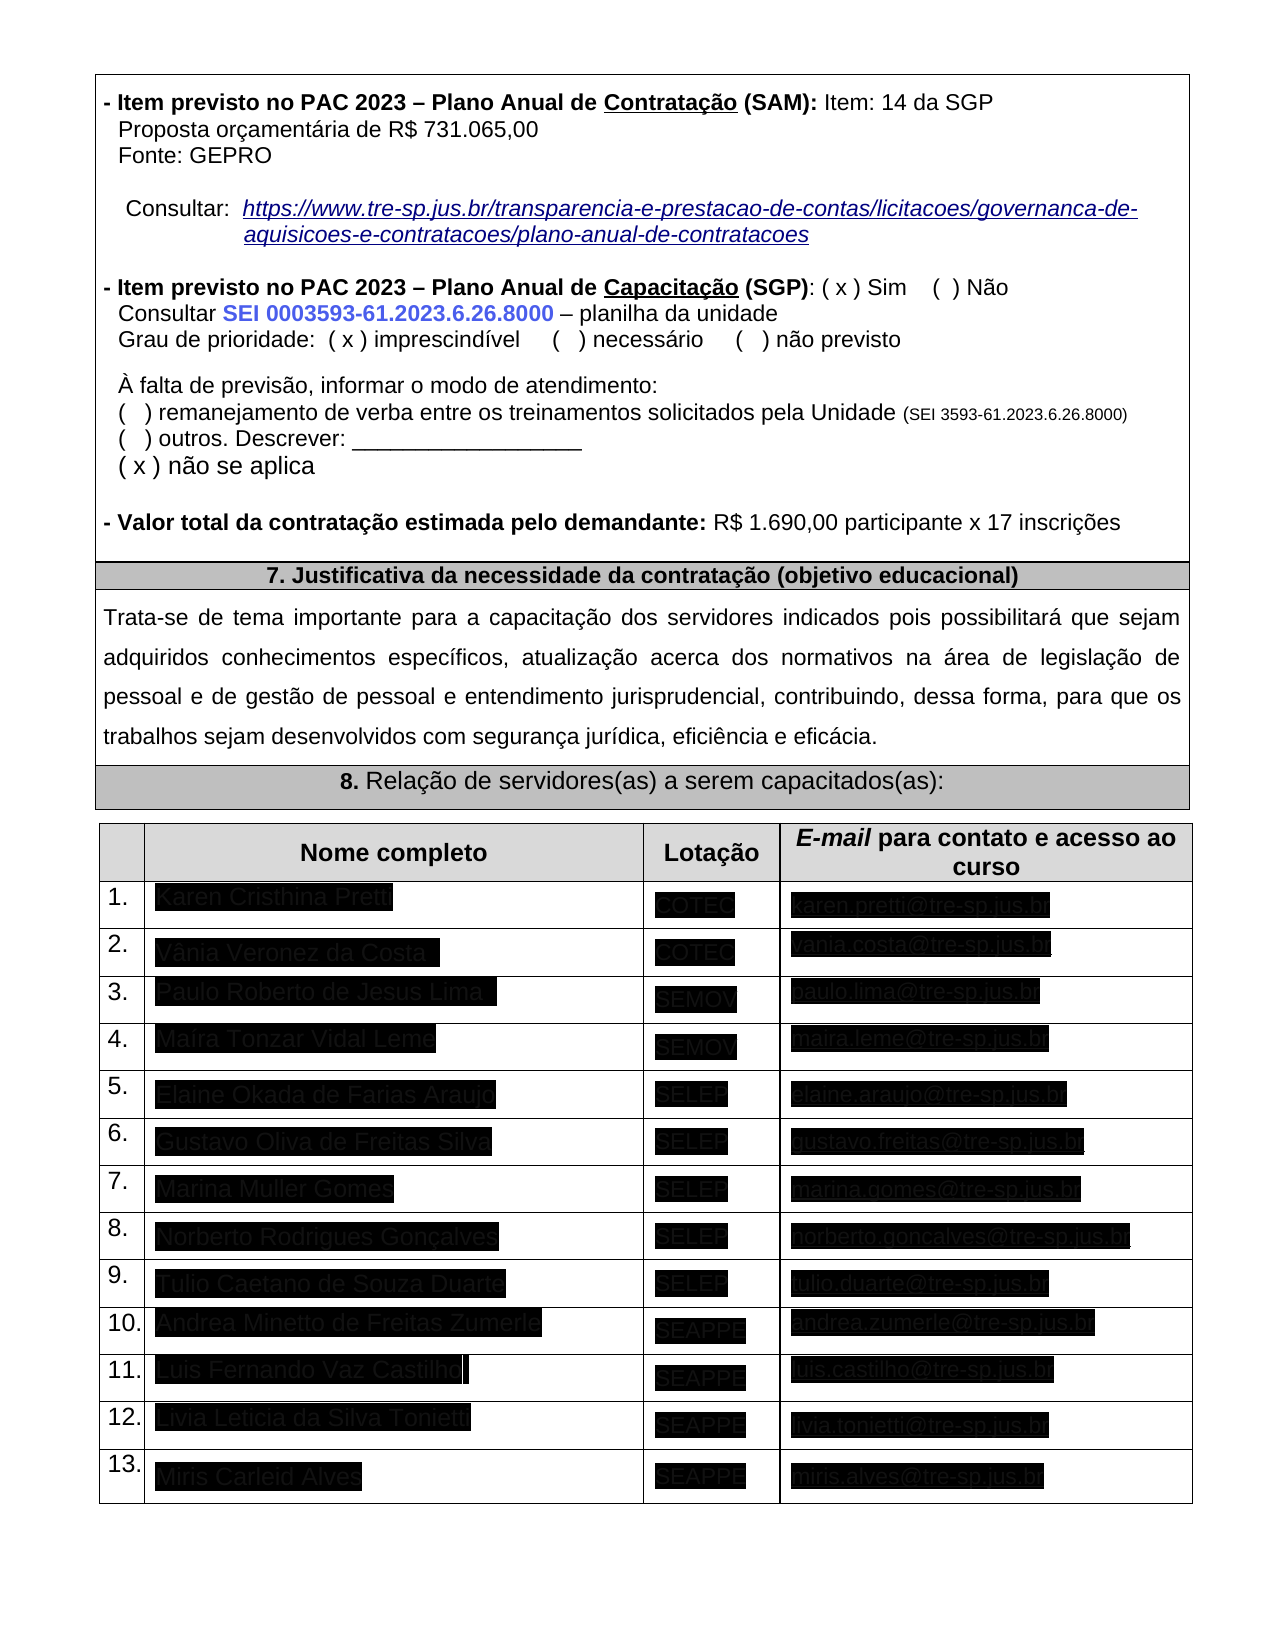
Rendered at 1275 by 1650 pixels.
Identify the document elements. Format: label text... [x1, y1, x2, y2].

table_cell marina.gomes@tre-sp.jus.br [781, 1166, 1192, 1212]
table_cell Miris Carleid Alves [145, 1450, 643, 1503]
table_cell Paulo Roberto de Jesus Lima [145, 977, 643, 1023]
table_cell SELEP [644, 1213, 779, 1259]
table_cell SEAPPE [644, 1402, 779, 1448]
table_cell [100, 882, 144, 928]
table_cell COTEC [644, 929, 779, 976]
table_cell paulo.lima@tre-sp.jus.br [781, 977, 1192, 1023]
table_cell SEMOV [644, 1024, 779, 1070]
table_cell Gustavo Oliva de Freitas Silva [145, 1119, 643, 1165]
table_cell Marina Muller Gomes [145, 1166, 643, 1212]
table_header Lotação [644, 824, 779, 881]
table_cell [100, 1213, 144, 1259]
table_cell SELEP [644, 1166, 779, 1212]
table_cell Maíra Tonzar Vidal Leme [145, 1024, 643, 1070]
table_cell gustavo.freitas@tre-sp.jus.br [781, 1119, 1192, 1165]
table_cell [100, 1355, 144, 1401]
table_cell COTEC [644, 882, 779, 928]
table_cell [100, 1402, 144, 1448]
table_cell miris.alves@tre-sp.jus.br [781, 1450, 1192, 1503]
table_cell SEAPPE [644, 1450, 779, 1503]
table_cell [100, 977, 144, 1023]
table_header [100, 824, 144, 881]
table_cell [100, 1024, 144, 1070]
table_cell SELEP [644, 1071, 779, 1117]
table_cell - Item previsto no PAC 2023 – Plano Anual de Contratação (SAM): Item: 14 da SGP Proposta orçamentária de R$ 731.065,00 Fonte: GEPRO Consultar: https://www.tre-sp.jus.br/transparencia-e-prestacao-de-contas/licitacoes/governanca-de-aquisicoes-e-contratacoes/plano-anual-de-contratacoes - Item previsto no PAC 2023 – Plano Anual de Capacitação (SGP): ( x ) Sim ( ) Não Consultar SEI 0003593-61.2023.6.26.8000 – planilha da unidade Grau de prioridade: ( x ) imprescindível ( ) necessário ( ) não previsto À falta de previsão, informar o modo de atendimento: ( ) remanejamento de verba entre os treinamentos solicitados pela Unidade (SEI 3593-61.2023.6.26.8000) ( ) outros. Descrever: __________________ ( x ) não se aplica - Valor total da contratação estimada pelo demandante: R$ 1.690,00 participante x 17 inscrições [96, 75, 1189, 561]
table_cell [100, 1119, 144, 1165]
table_header E-mail para contato e acesso ao curso [781, 824, 1192, 881]
table_cell luis.castilho@tre-sp.jus.br [781, 1355, 1192, 1401]
table_cell Norberto Rodrigues Gonçalves [145, 1213, 643, 1259]
table_cell [100, 1071, 144, 1117]
table_cell [100, 1308, 144, 1354]
table_header Nome completo [145, 824, 643, 881]
table_cell Tulio Caetano de Souza Duarte [145, 1260, 643, 1307]
table_cell Vânia Veronez da Costa [145, 929, 643, 976]
table_cell Karen Cristhina Pretti [145, 882, 643, 928]
table_cell SEAPPE [644, 1355, 779, 1401]
table_cell Elaine Okada de Farias Araujo [145, 1071, 643, 1117]
table_cell Andrea Minetto de Freitas Zumerle [145, 1308, 643, 1354]
table_cell [100, 1260, 144, 1307]
table_cell livia.tonietti@tre-sp.jus.br [781, 1402, 1192, 1448]
table_cell [100, 1450, 144, 1503]
table_cell SEAPPE [644, 1308, 779, 1354]
table_cell vania.costa@tre-sp.jus.br [781, 929, 1192, 976]
table_cell Luis Fernando Vaz Castilho [145, 1355, 643, 1401]
table_cell maira.leme@tre-sp.jus.br [781, 1024, 1192, 1070]
table_cell elaine.araujo@tre-sp.jus.br [781, 1071, 1192, 1117]
table_cell SELEP [644, 1119, 779, 1165]
table_cell [100, 929, 144, 976]
table_cell norberto.goncalves@tre-sp.jus.br [781, 1213, 1192, 1259]
table_cell tulio.duarte@tre-sp.jus.br [781, 1260, 1192, 1307]
table_cell 8. Relação de servidores(as) a serem capacitados(as): [96, 766, 1189, 809]
table_cell karen.pretti@tre-sp.jus.br [781, 882, 1192, 928]
table_cell [100, 1166, 144, 1212]
table_cell Trata-se de tema importante para a capacitação dos servidores indicados pois possibilitará que sejam adquiridos conhecimentos específicos, atualização acerca dos normativos na área de legislação de pessoal e de gestão de pessoal e entendimento jurisprudencial, contribuindo, dessa forma, para que os trabalhos sejam desenvolvidos com segurança jurídica, eficiência e eficácia. [96, 590, 1189, 765]
table_cell Livia Leticia da Silva Tonietti [145, 1402, 643, 1448]
table_cell andrea.zumerle@tre-sp.jus.br [781, 1308, 1192, 1354]
table_cell SELEP [644, 1260, 779, 1307]
table_cell SEMOV [644, 977, 779, 1023]
table_cell 7. Justificativa da necessidade da contratação (objetivo educacional) [96, 563, 1189, 589]
